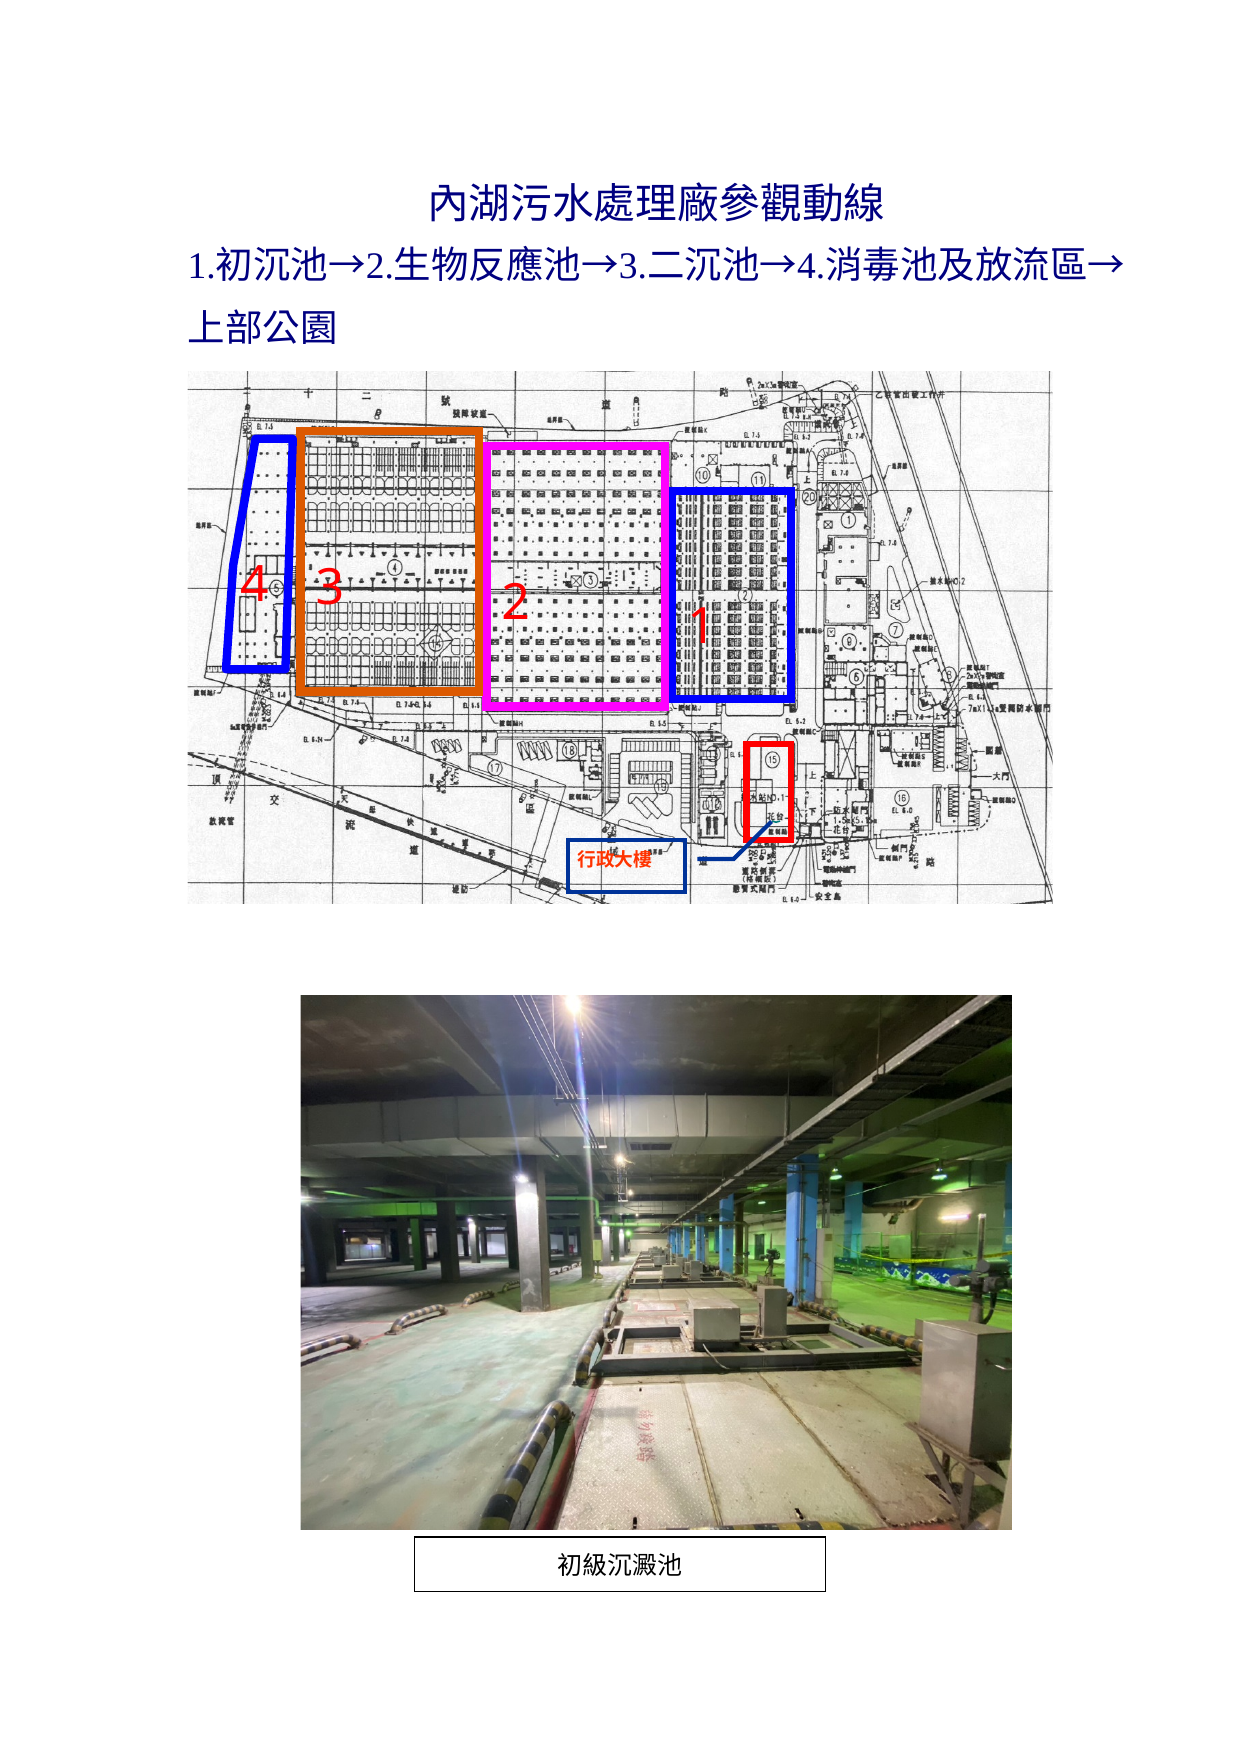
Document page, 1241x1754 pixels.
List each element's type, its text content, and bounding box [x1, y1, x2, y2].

text 初級沉澱池 [430, 1545, 810, 1581]
text 內湖污水處理廠參觀動線 [187, 158, 1125, 221]
text 1.初沉池→2.生物反應池→3.二沉池→4.消毒池及放流區→上部公園 [187, 221, 1125, 346]
